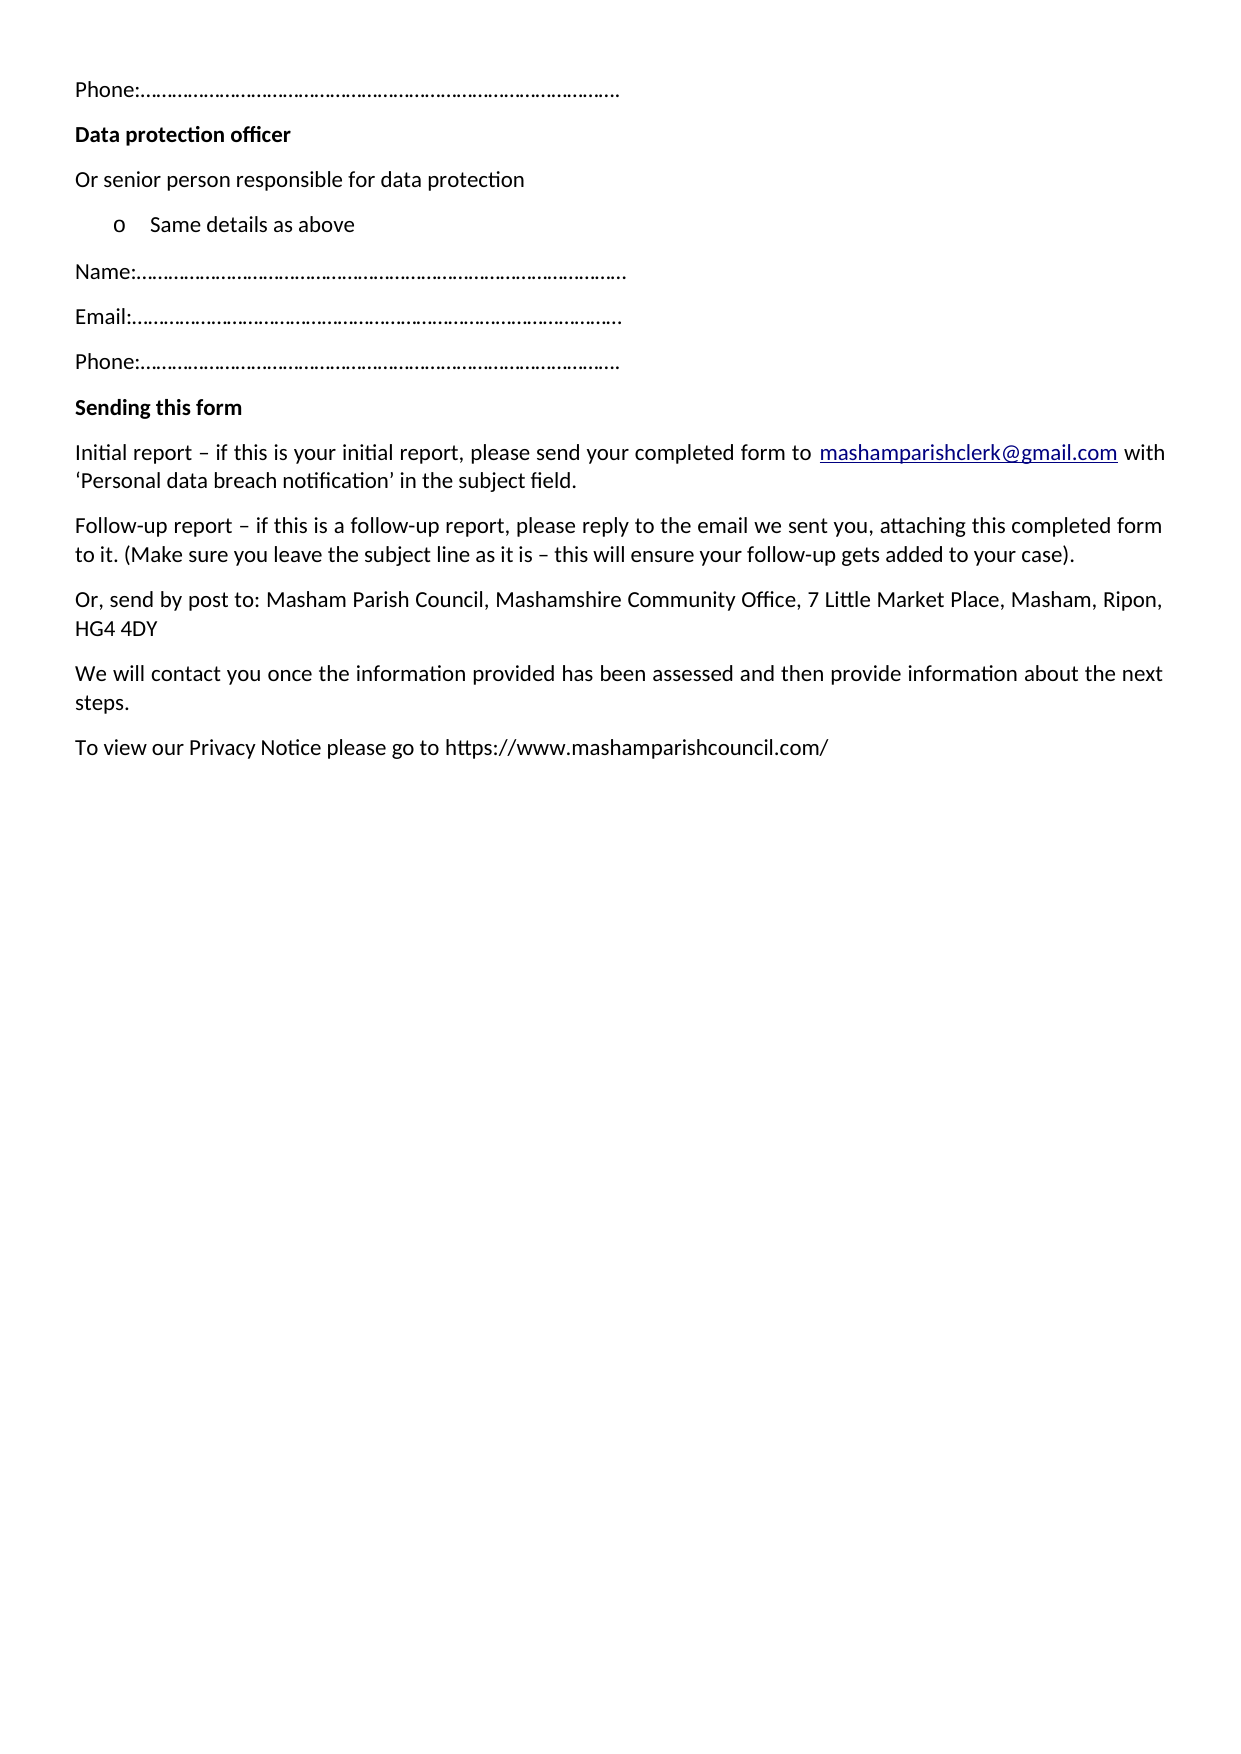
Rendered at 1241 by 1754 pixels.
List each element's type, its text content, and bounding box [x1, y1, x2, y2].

text Email:………………………………………………………………………………… [75, 302, 1165, 330]
text Phone:………………………………………………………………………………. [75, 75, 1165, 103]
text Sending this form [75, 393, 1165, 421]
text Or senior person responsible for data protection [75, 165, 1165, 193]
text Initial report – if this is your initial report, please send your completed form to mashamparishclerk@gmail.com with ‘Personal data breach notification’ in the subject field. [75, 438, 1165, 494]
list Same details as above [112, 211, 1165, 240]
text To view our Privacy Notice please go to https://www.mashamparishcouncil.com/ [75, 733, 1165, 761]
text Phone:………………………………………………………………………………. [75, 347, 1165, 375]
text Data protection officer [75, 120, 1165, 148]
text We will contact you once the information provided has been assessed and then provide information about the next steps. [75, 659, 1165, 716]
text Name:………………………………………………………………………………… [75, 257, 1165, 285]
text Or, send by post to: Masham Parish Council, Mashamshire Community Office, 7 Little Market Place, Masham, Ripon, HG4 4DY [75, 585, 1165, 642]
text Follow-up report – if this is a follow-up report, please reply to the email we sent you, attaching this completed form to it. (Make sure you leave the subject line as it is – this will ensure your follow-up gets added to your case). [75, 512, 1165, 568]
